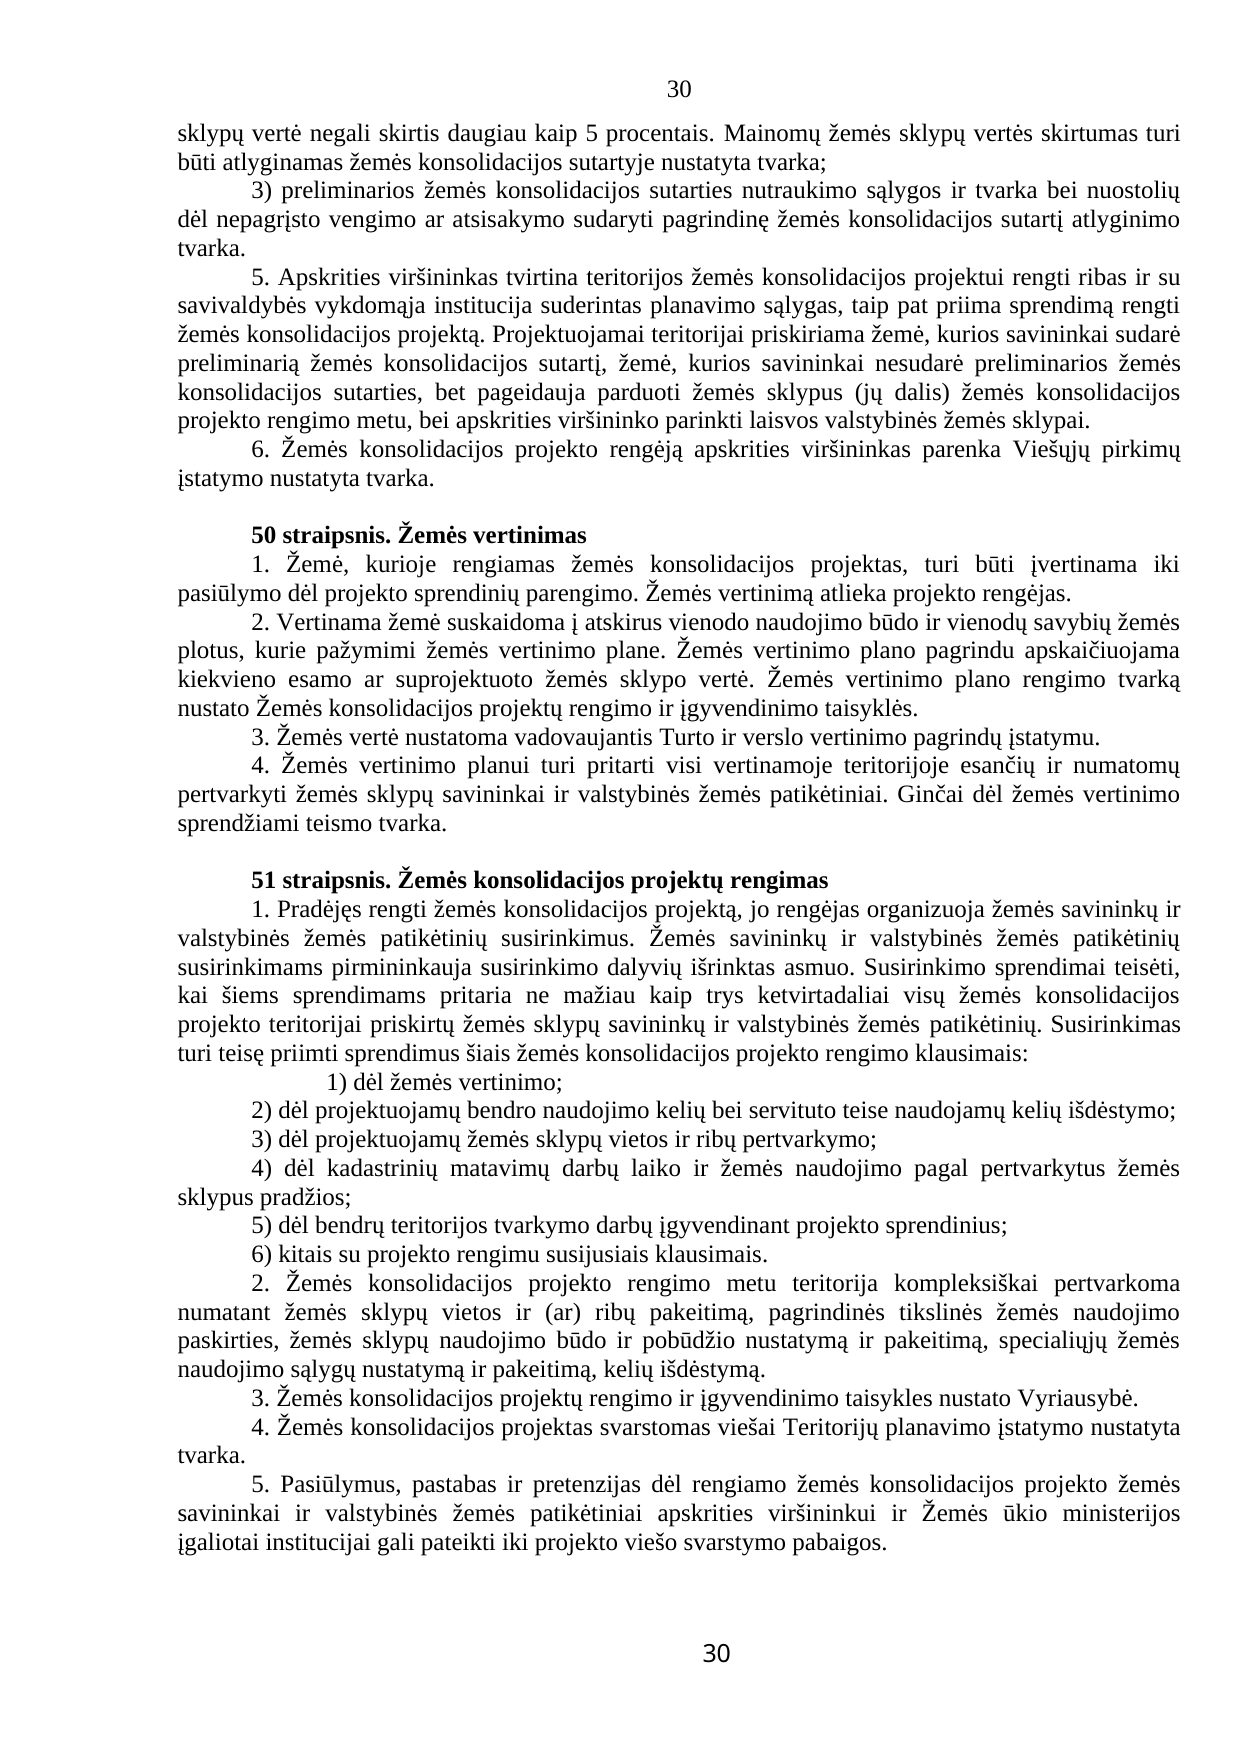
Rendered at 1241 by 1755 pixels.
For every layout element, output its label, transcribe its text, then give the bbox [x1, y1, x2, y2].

text 2) dėl projektuojamų bendro naudojimo kelių bei servituto teise naudojamų kelių išdėstymo; [177, 1096, 1181, 1124]
text 3) dėl projektuojamų žemės sklypų vietos ir ribų pertvarkymo; [177, 1124, 1181, 1153]
text 3) preliminarios žemės konsolidacijos sutarties nutraukimo sąlygos ir tvarka bei nuostolių dėl nepagrįsto vengimo ar atsisakymo sudaryti pagrindinę žemės konsolidacijos sutartį atlyginimo tvarka. [177, 176, 1181, 262]
text sklypų vertė negali skirtis daugiau kaip 5 procentais. Mainomų žemės sklypų vertės skirtumas turi būti atlyginamas žemės konsolidacijos sutartyje nustatyta tvarka; [177, 118, 1181, 176]
text 3. Žemės vertė nustatoma vadovaujantis Turto ir verslo vertinimo pagrindų įstatymu. [177, 722, 1181, 751]
text 5. Apskrities viršininkas tvirtina teritorijos žemės konsolidacijos projektui rengti ribas ir su savivaldybės vykdomąja institucija suderintas planavimo sąlygas, taip pat priima sprendimą rengti žemės konsolidacijos projektą. Projektuojamai teritorijai priskiriama žemė, kurios savininkai sudarė preliminarią žemės konsolidacijos sutartį, žemė, kurios savininkai nesudarė preliminarios žemės konsolidacijos sutarties, bet pageidauja parduoti žemės sklypus (jų dalis) žemės konsolidacijos projekto rengimo metu, bei apskrities viršininko parinkti laisvos valstybinės žemės sklypai. [177, 262, 1181, 434]
text 2. Žemės konsolidacijos projekto rengimo metu teritorija kompleksiškai pertvarkoma numatant žemės sklypų vietos ir (ar) ribų pakeitimą, pagrindinės tikslinės žemės naudojimo paskirties, žemės sklypų naudojimo būdo ir pobūdžio nustatymą ir pakeitimą, specialiųjų žemės naudojimo sąlygų nustatymą ir pakeitimą, kelių išdėstymą. [177, 1268, 1181, 1383]
text 5. Pasiūlymus, pastabas ir pretenzijas dėl rengiamo žemės konsolidacijos projekto žemės savininkai ir valstybinės žemės patikėtiniai apskrities viršininkui ir Žemės ūkio ministerijos įgaliotai institucijai gali pateikti iki projekto viešo svarstymo pabaigos. [177, 1469, 1181, 1556]
text 2. Vertinama žemė suskaidoma į atskirus vienodo naudojimo būdo ir vienodų savybių žemės plotus, kurie pažymimi žemės vertinimo plane. Žemės vertinimo plano pagrindu apskaičiuojama kiekvieno esamo ar suprojektuoto žemės sklypo vertė. Žemės vertinimo plano rengimo tvarką nustato Žemės konsolidacijos projektų rengimo ir įgyvendinimo taisyklės. [177, 607, 1181, 722]
text 5) dėl bendrų teritorijos tvarkymo darbų įgyvendinant projekto sprendinius; [177, 1211, 1181, 1239]
text 3. Žemės konsolidacijos projektų rengimo ir įgyvendinimo taisykles nustato Vyriausybė. [177, 1383, 1181, 1412]
text 4. Žemės konsolidacijos projektas svarstomas viešai Teritorijų planavimo įstatymo nustatyta tvarka. [177, 1412, 1181, 1469]
text 1. Pradėjęs rengti žemės konsolidacijos projektą, jo rengėjas organizuoja žemės savininkų ir valstybinės žemės patikėtinių susirinkimus. Žemės savininkų ir valstybinės žemės patikėtinių susirinkimams pirmininkauja susirinkimo dalyvių išrinktas asmuo. Susirinkimo sprendimai teisėti, kai šiems sprendimams pritaria ne mažiau kaip trys ketvirtadaliai visų žemės konsolidacijos projekto teritorijai priskirtų žemės sklypų savininkų ir valstybinės žemės patikėtinių. Susirinkimas turi teisę priimti sprendimus šiais žemės konsolidacijos projekto rengimo klausimais: [177, 894, 1181, 1067]
text 51 straipsnis. Žemės konsolidacijos projektų rengimas [177, 866, 1181, 894]
text 6. Žemės konsolidacijos projekto rengėją apskrities viršininkas parenka Viešųjų pirkimų įstatymo nustatyta tvarka. [177, 434, 1181, 492]
text 1) dėl žemės vertinimo; [252, 1067, 1181, 1096]
text 4. Žemės vertinimo planui turi pritarti visi vertinamoje teritorijoje esančių ir numatomų pertvarkyti žemės sklypų savininkai ir valstybinės žemės patikėtiniai. Ginčai dėl žemės vertinimo sprendžiami teismo tvarka. [177, 751, 1181, 837]
text 50 straipsnis. Žemės vertinimas [177, 521, 1181, 549]
text 1. Žemė, kurioje rengiamas žemės konsolidacijos projektas, turi būti įvertinama iki pasiūlymo dėl projekto sprendinių parengimo. Žemės vertinimą atlieka projekto rengėjas. [177, 549, 1181, 607]
text 6) kitais su projekto rengimu susijusiais klausimais. [177, 1239, 1181, 1268]
text 4) dėl kadastrinių matavimų darbų laiko ir žemės naudojimo pagal pertvarkytus žemės sklypus pradžios; [177, 1153, 1181, 1211]
